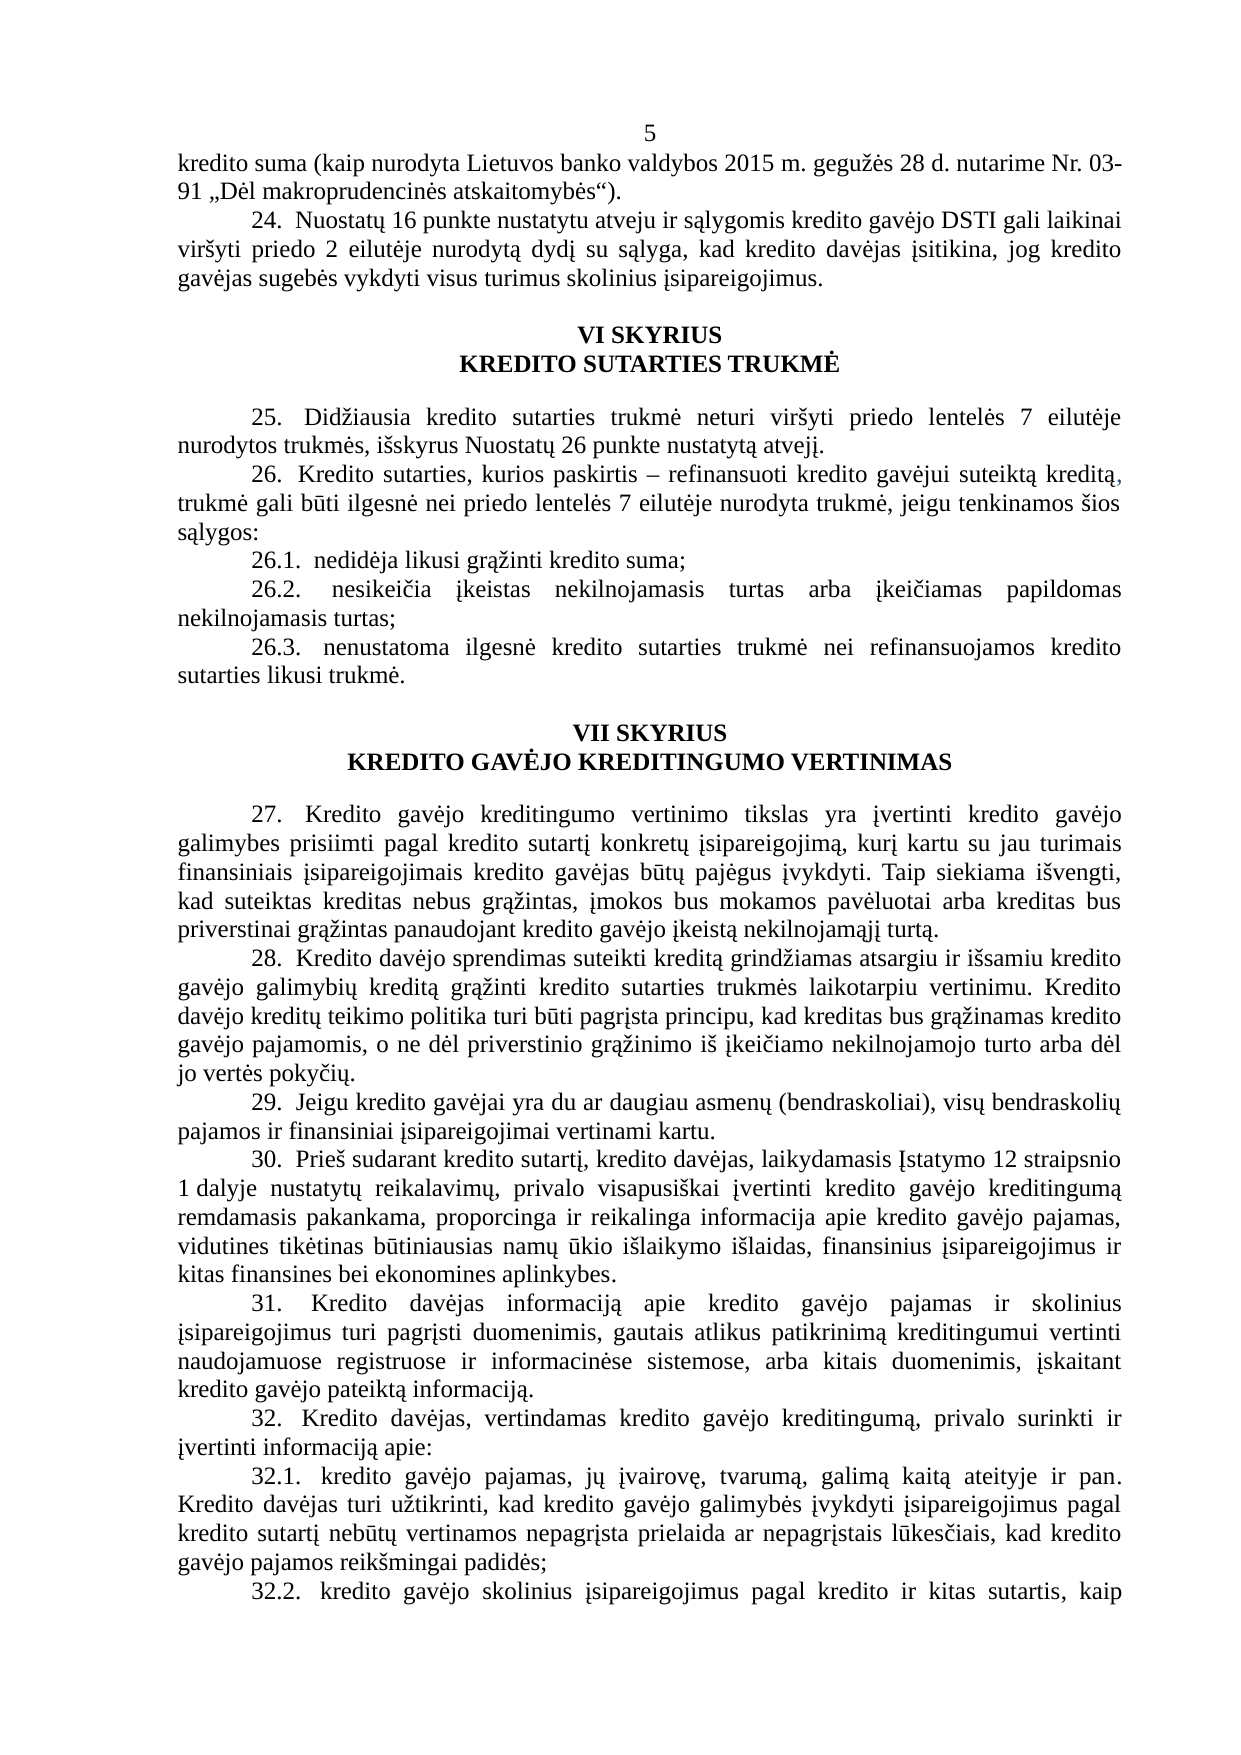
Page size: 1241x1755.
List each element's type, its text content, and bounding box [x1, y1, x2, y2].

text 32.1. kredito gavėjo pajamas, jų įvairovę, tvarumą, galimą kaitą ateityje ir pan. Kredito davėjas turi užtikrinti, kad kredito gavėjo galimybės įvykdyti įsipareigojimus pagal kredito sutartį nebūtų vertinamos nepagrįsta prielaida ar nepagrįstais lūkesčiais, kad kredito gavėjo pajamos reikšmingai padidės; [177, 1461, 1122, 1576]
text VI SKYRIUS [177, 320, 1122, 349]
text kredito suma (kaip nurodyta Lietuvos banko valdybos 2015 m. gegužės 28 d. nutarime Nr. 03-91 „Dėl makroprudencinės atskaitomybės“). [177, 148, 1122, 205]
text 30. Prieš sudarant kredito sutartį, kredito davėjas, laikydamasis Įstatymo 12 straipsnio 1 dalyje nustatytų reikalavimų, privalo visapusiškai įvertinti kredito gavėjo kreditingumą remdamasis pakankama, proporcinga ir reikalinga informacija apie kredito gavėjo pajamas, vidutines tikėtinas būtiniausias namų ūkio išlaikymo išlaidas, finansinius įsipareigojimus ir kitas finansines bei ekonomines aplinkybes. [177, 1144, 1122, 1288]
text 24. Nuostatų 16 punkte nustatytu atveju ir sąlygomis kredito gavėjo DSTI gali laikinai viršyti priedo 2 eilutėje nurodytą dydį su sąlyga, kad kredito davėjas įsitikina, jog kredito gavėjas sugebės vykdyti visus turimus skolinius įsipareigojimus. [177, 205, 1122, 291]
text 32.2. kredito gavėjo skolinius įsipareigojimus pagal kredito ir kitas sutartis, kaip [177, 1576, 1122, 1604]
text KREDITO SUTARTIES TRUKMĖ [177, 349, 1122, 378]
text 29. Jeigu kredito gavėjai yra du ar daugiau asmenų (bendraskoliai), visų bendraskolių pajamos ir finansiniai įsipareigojimai vertinami kartu. [177, 1087, 1122, 1144]
text KREDITO GAVĖJO KREDITINGUMO VERTINIMAS [177, 747, 1122, 775]
text 28. Kredito davėjo sprendimas suteikti kreditą grindžiamas atsargiu ir išsamiu kredito gavėjo galimybių kreditą grąžinti kredito sutarties trukmės laikotarpiu vertinimu. Kredito davėjo kreditų teikimo politika turi būti pagrįsta principu, kad kreditas bus grąžinamas kredito gavėjo pajamomis, o ne dėl priverstinio grąžinimo iš įkeičiamo nekilnojamojo turto arba dėl jo vertės pokyčių. [177, 943, 1122, 1087]
text 31. Kredito davėjas informaciją apie kredito gavėjo pajamas ir skolinius įsipareigojimus turi pagrįsti duomenimis, gautais atlikus patikrinimą kreditingumui vertinti naudojamuose registruose ir informacinėse sistemose, arba kitais duomenimis, įskaitant kredito gavėjo pateiktą informaciją. [177, 1288, 1122, 1403]
text 25. Didžiausia kredito sutarties trukmė neturi viršyti priedo lentelės 7 eilutėje nurodytos trukmės, išskyrus Nuostatų 26 punkte nustatytą atvejį. [177, 402, 1122, 459]
text 26.2. nesikeičia įkeistas nekilnojamasis turtas arba įkeičiamas papildomas nekilnojamasis turtas; [177, 574, 1122, 632]
text VII SKYRIUS [177, 718, 1122, 747]
text 26.1. nedidėja likusi grąžinti kredito suma; [177, 545, 1122, 574]
text 26. Kredito sutarties, kurios paskirtis – refinansuoti kredito gavėjui suteiktą kreditą, trukmė gali būti ilgesnė nei priedo lentelės 7 eilutėje nurodyta trukmė, jeigu tenkinamos šios sąlygos: [177, 459, 1122, 545]
text 32. Kredito davėjas, vertindamas kredito gavėjo kreditingumą, privalo surinkti ir įvertinti informaciją apie: [177, 1403, 1122, 1461]
text 27. Kredito gavėjo kreditingumo vertinimo tikslas yra įvertinti kredito gavėjo galimybes prisiimti pagal kredito sutartį konkretų įsipareigojimą, kurį kartu su jau turimais finansiniais įsipareigojimais kredito gavėjas būtų pajėgus įvykdyti. Taip siekiama išvengti, kad suteiktas kreditas nebus grąžintas, įmokos bus mokamos pavėluotai arba kreditas bus priverstinai grąžintas panaudojant kredito gavėjo įkeistą nekilnojamąjį turtą. [177, 799, 1122, 943]
text 26.3. nenustatoma ilgesnė kredito sutarties trukmė nei refinansuojamos kredito sutarties likusi trukmė. [177, 632, 1122, 689]
